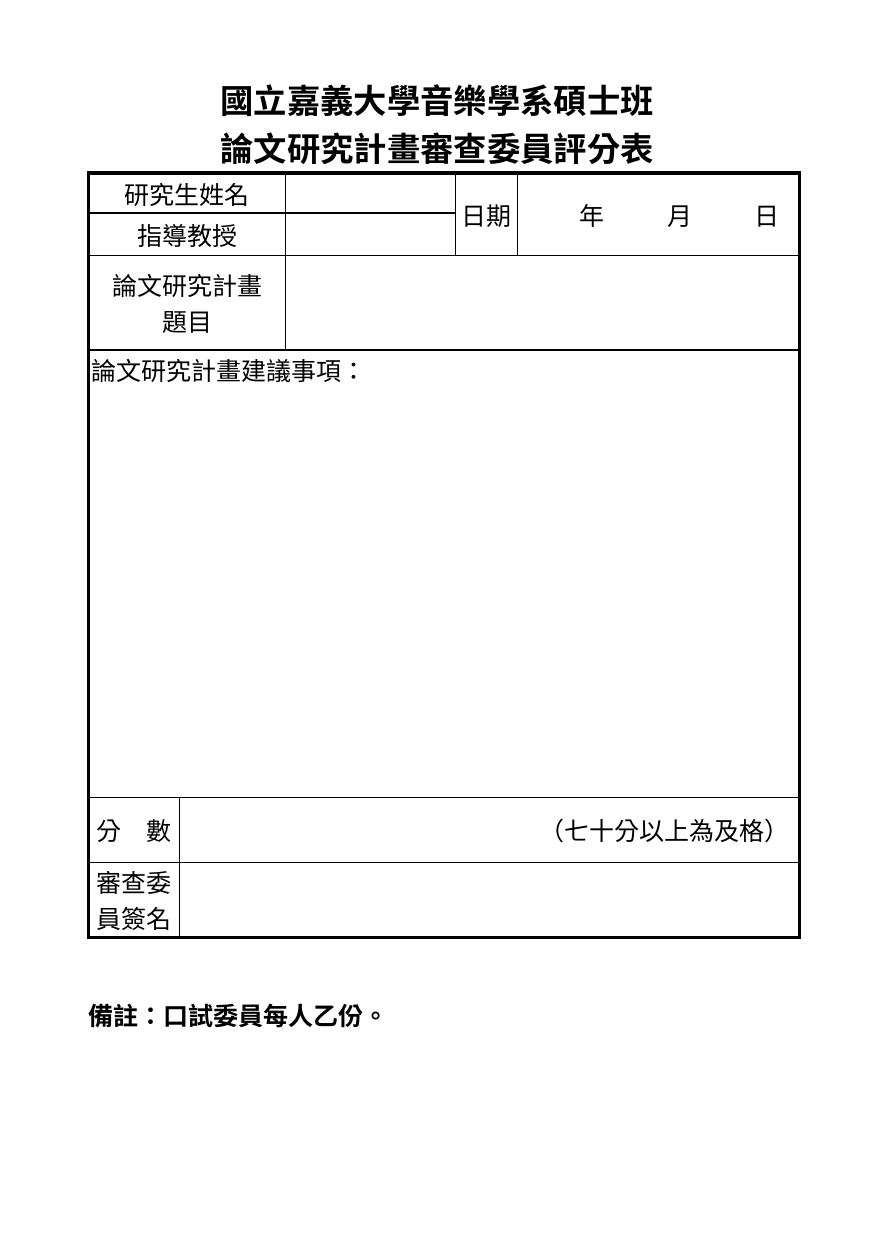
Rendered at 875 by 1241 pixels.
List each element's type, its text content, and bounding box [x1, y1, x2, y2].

table_cell （七十分以上為及格） [180, 798, 798, 861]
table_header 研究生姓名 [90, 175, 285, 212]
table_header [286, 175, 455, 212]
text 論文研究計畫審查委員評分表 [89, 123, 786, 171]
table_cell 指導教授 [90, 214, 285, 255]
table_header 日期 [456, 175, 517, 255]
table_cell 分 數 [90, 798, 179, 861]
text 國立嘉義大學音樂學系碩士班 [89, 75, 786, 123]
table_cell 論文研究計畫 題目 [90, 256, 285, 349]
table_cell [180, 863, 798, 936]
table_cell 審查委員簽名 [90, 863, 179, 936]
text 備註：口試委員每人乙份。 [89, 996, 786, 1032]
table_cell 論文研究計畫建議事項： [90, 351, 798, 797]
table_header 年 月 日 [518, 175, 798, 255]
table_cell [286, 214, 455, 255]
table_cell [286, 256, 798, 349]
